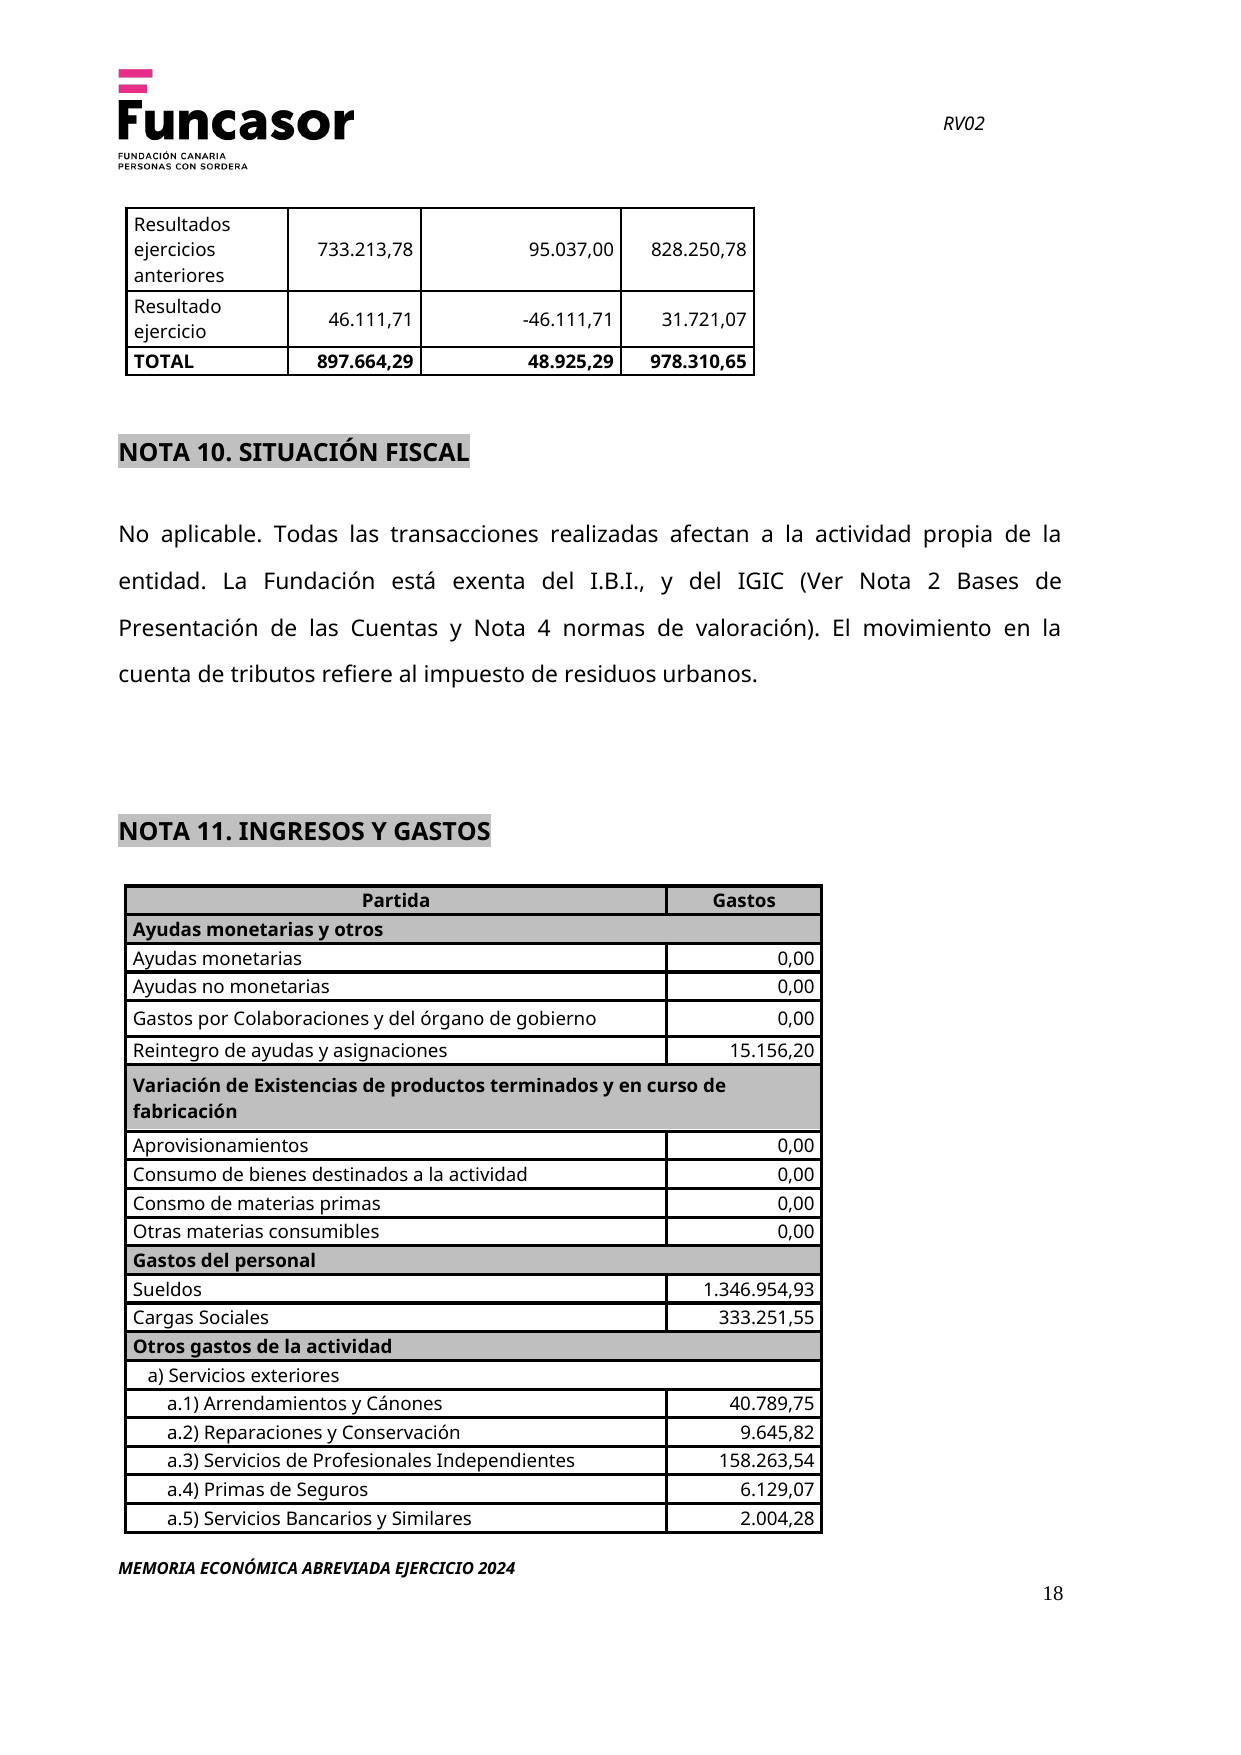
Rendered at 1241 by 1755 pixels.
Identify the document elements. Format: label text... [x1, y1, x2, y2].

table_cell 733.213,78 [289, 209, 420, 289]
table_cell Sueldos [127, 1276, 665, 1301]
table_cell -46.111,71 [422, 292, 620, 346]
text No aplicable. Todas las transacciones realizadas afectan a la actividad propia de la entidad. La Fundación está exenta del I.B.I., y del IGIC (Ver Nota 2 Bases de Presentación de las Cuentas y Nota 4 normas de valoración). El movimiento en la cuenta de tributos refiere al impuesto de residuos urbanos. [118, 518, 1063, 689]
text NOTA 10. SITUACIÓN FISCAL [118, 434, 1063, 468]
table_cell 48.925,29 [422, 348, 620, 374]
table_cell 46.111,71 [289, 292, 420, 346]
table_cell Otros gastos de la actividad [127, 1333, 820, 1359]
table_cell 897.664,29 [289, 348, 420, 374]
table_cell Consumo de bienes destinados a la actividad [127, 1161, 665, 1187]
table_cell Ayudas monetarias y otros [127, 916, 820, 942]
table_header Gastos [668, 888, 820, 913]
table_cell Otras materias consumibles [127, 1219, 665, 1244]
table_cell 6.129,07 [668, 1476, 820, 1502]
table_cell 828.250,78 [622, 209, 753, 289]
table_cell Aprovisionamientos [127, 1133, 665, 1158]
table_cell Reintegro de ayudas y asignaciones [127, 1038, 665, 1063]
table_header Partida [127, 888, 665, 913]
table_cell 158.263,54 [668, 1448, 820, 1473]
table_cell Resultados ejercicios anteriores [128, 209, 287, 289]
table_cell Resultado ejercicio [128, 292, 287, 346]
table_cell a.4) Primas de Seguros [127, 1476, 665, 1502]
table_cell 9.645,82 [668, 1419, 820, 1445]
table_cell 0,00 [668, 1161, 820, 1187]
table_cell 2.004,28 [668, 1505, 820, 1531]
table_cell a.5) Servicios Bancarios y Similares [127, 1505, 665, 1531]
table_cell 0,00 [668, 1190, 820, 1216]
table_cell 31.721,07 [622, 292, 753, 346]
table_cell 978.310,65 [622, 348, 753, 374]
text NOTA 11. INGRESOS Y GASTOS [118, 813, 1063, 847]
table_cell a.2) Reparaciones y Conservación [127, 1419, 665, 1445]
table_cell Gastos del personal [127, 1247, 820, 1273]
table_cell Ayudas no monetarias [127, 974, 665, 999]
table_cell Ayudas monetarias [127, 945, 665, 970]
table_cell 95.037,00 [422, 209, 620, 289]
table_cell TOTAL [128, 348, 287, 374]
table_cell Cargas Sociales [127, 1305, 665, 1330]
table_cell a.1) Arrendamientos y Cánones [127, 1391, 665, 1416]
table_cell 40.789,75 [668, 1391, 820, 1416]
table_cell Variación de Existencias de productos terminados y en curso de fabricación [127, 1066, 820, 1129]
table_cell 333.251,55 [668, 1305, 820, 1330]
table_cell Gastos por Colaboraciones y del órgano de gobierno [127, 1002, 665, 1034]
table_cell 0,00 [668, 1219, 820, 1244]
table_cell 0,00 [668, 1133, 820, 1158]
table_cell a.3) Servicios de Profesionales Independientes [127, 1448, 665, 1473]
table_cell 15.156,20 [668, 1038, 820, 1063]
table_cell 0,00 [668, 945, 820, 970]
table_cell Consmo de materias primas [127, 1190, 665, 1216]
table_cell a) Servicios exteriores [127, 1362, 820, 1387]
table_cell 0,00 [668, 1002, 820, 1034]
table_cell 0,00 [668, 974, 820, 999]
table_cell 1.346.954,93 [668, 1276, 820, 1301]
